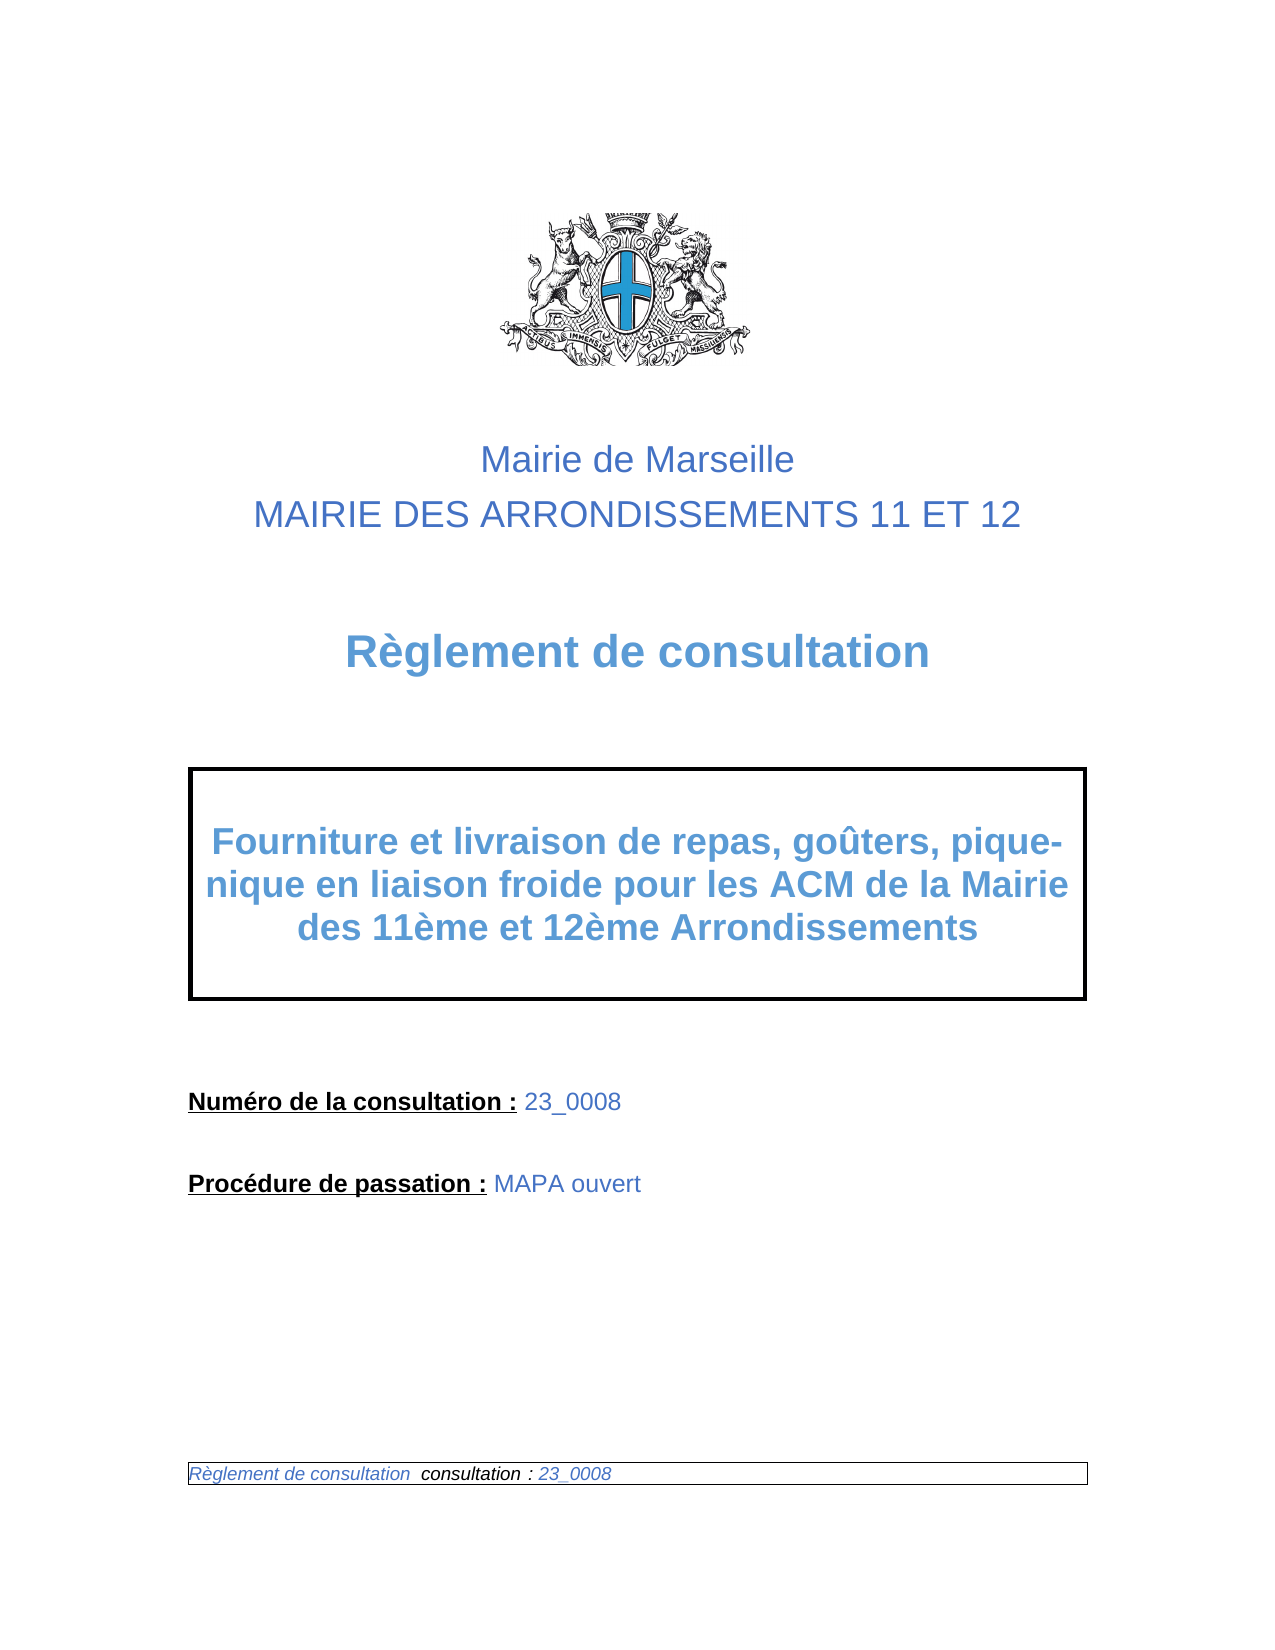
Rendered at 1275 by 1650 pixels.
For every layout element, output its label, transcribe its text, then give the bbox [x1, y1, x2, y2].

picture [499, 213, 751, 366]
text MAIRIE DES ARRONDISSEMENTS 11 ET 12 [188, 492, 1087, 536]
text Fourniture et livraison de repas, goûters, pique-nique en liaison froide pour les ACM de la Mairie des 11ème et 12ème Arrondissements [193, 814, 1083, 944]
text Règlement de consultation [188, 625, 1087, 677]
text Procédure de passation : MAPA ouvert [188, 1169, 1087, 1198]
text Numéro de la consultation : 23_0008 [188, 1087, 1087, 1115]
text Mairie de Marseille [188, 437, 1087, 480]
